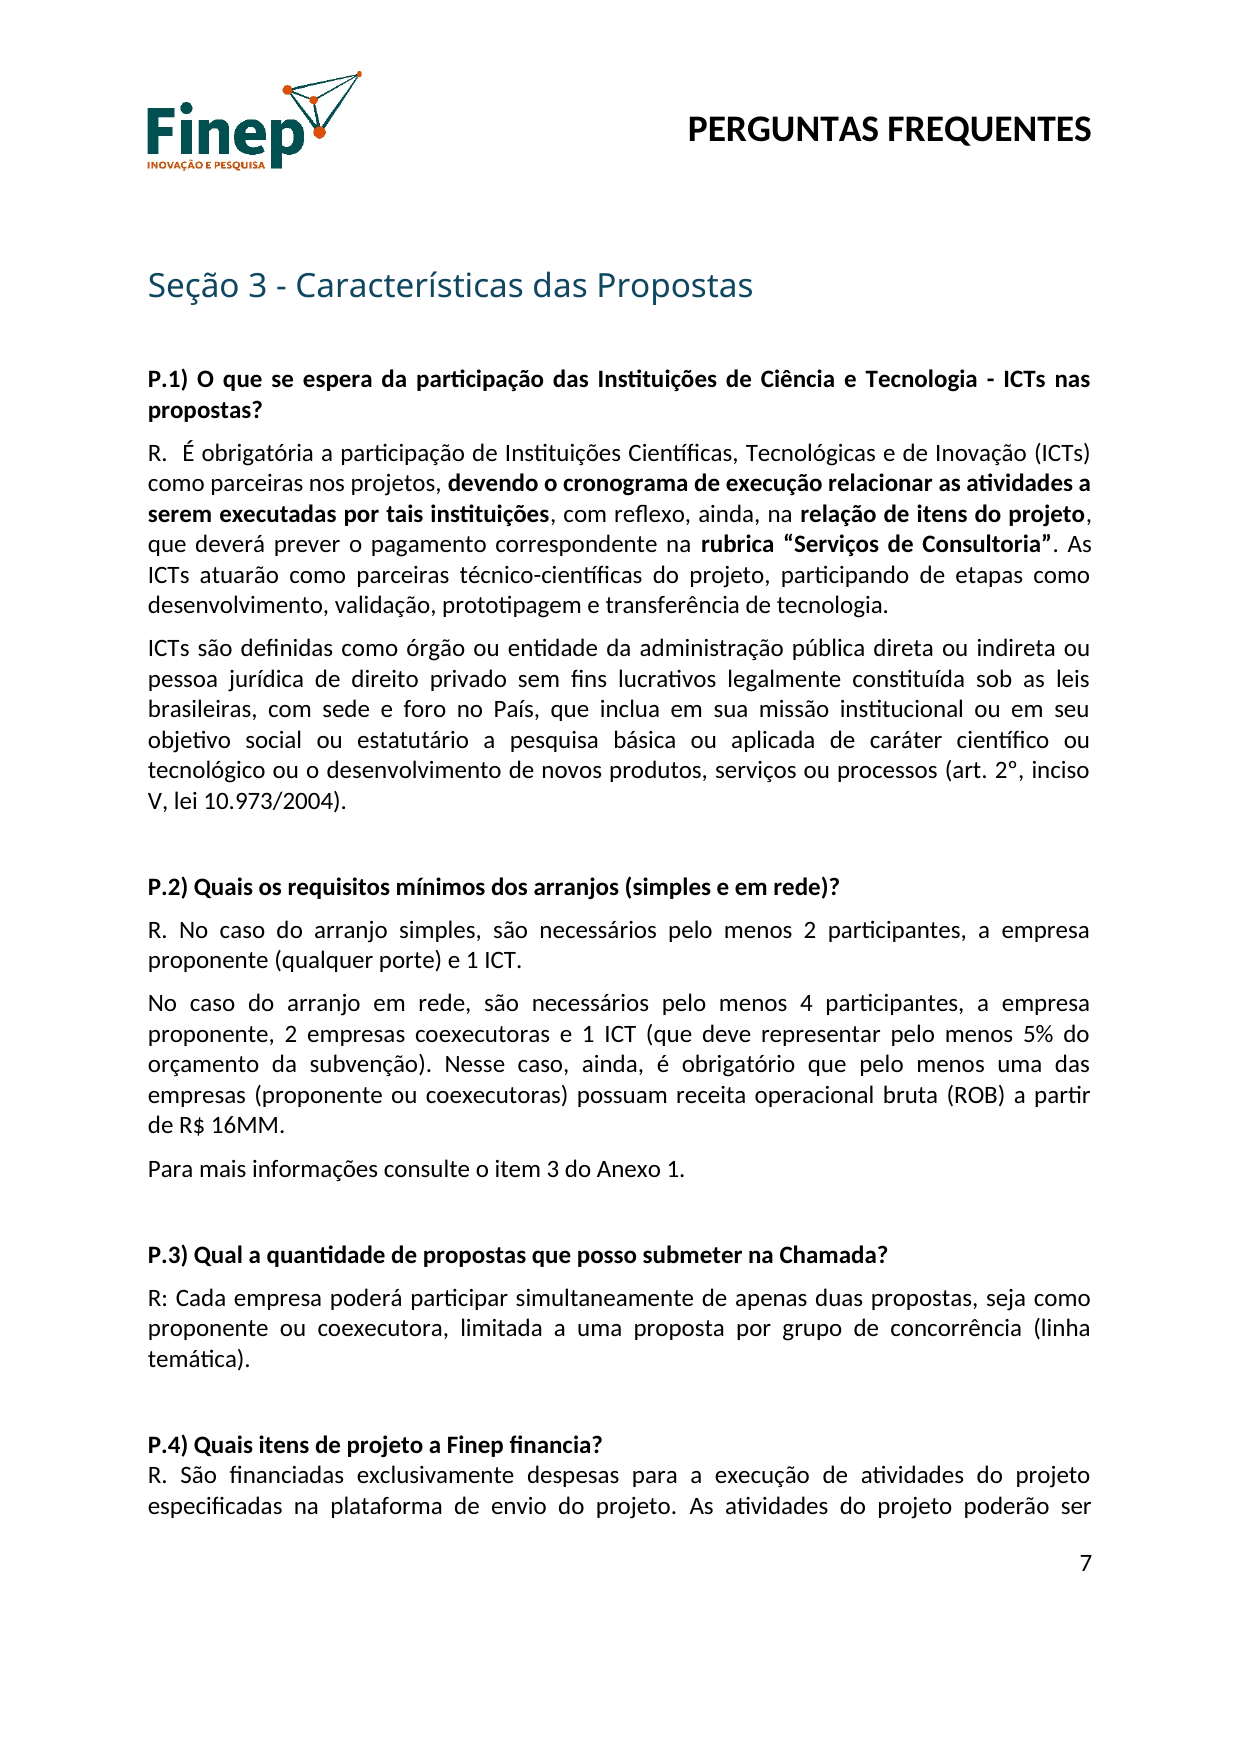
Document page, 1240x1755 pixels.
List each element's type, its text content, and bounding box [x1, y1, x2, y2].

subtitle Seção 3 - Características das Propostas [148, 262, 1092, 308]
text P.4) Quais itens de projeto a Finep financia? [148, 1429, 1092, 1459]
text Para mais informações consulte o item 3 do Anexo 1. [148, 1153, 1092, 1183]
text R. É obrigatória a participação de Instituições Científicas, Tecnológicas e de Inovação (ICTs) como parceiras nos projetos, devendo o cronograma de execução relacionar as atividades a serem executadas por tais instituições, com reflexo, ainda, na relação de itens do projeto, que deverá prever o pagamento correspondente na rubrica “Serviços de Consultoria”. As ICTs atuarão como parceiras técnico-científicas do projeto, participando de etapas como desenvolvimento, validação, prototipagem e transferência de tecnologia. [148, 437, 1092, 620]
text ICTs são definidas como órgão ou entidade da administração pública direta ou indireta ou pessoa jurídica de direito privado sem fins lucrativos legalmente constituída sob as leis brasileiras, com sede e foro no País, que inclua em sua missão institucional ou em seu objetivo social ou estatutário a pesquisa básica ou aplicada de caráter científico ou tecnológico ou o desenvolvimento de novos produtos, serviços ou processos (art. 2º, inciso V, lei 10.973/2004). [148, 632, 1092, 816]
text No caso do arranjo em rede, são necessários pelo menos 4 participantes, a empresa proponente, 2 empresas coexecutoras e 1 ICT (que deve representar pelo menos 5% do orçamento da subvenção). Nesse caso, ainda, é obrigatório que pelo menos uma das empresas (proponente ou coexecutoras) possuam receita operacional bruta (ROB) a partir de R$ 16MM. [148, 988, 1092, 1140]
text R: Cada empresa poderá participar simultaneamente de apenas duas propostas, seja como proponente ou coexecutora, limitada a uma proposta por grupo de concorrência (linha temática). [148, 1282, 1092, 1373]
text R. São financiadas exclusivamente despesas para a execução de atividades do projeto especificadas na plataforma de envio do projeto. As atividades do projeto poderão ser [148, 1459, 1092, 1521]
text P.3) Qual a quantidade de propostas que posso submeter na Chamada? [148, 1239, 1092, 1269]
text P.2) Quais os requisitos mínimos dos arranjos (simples e em rede)? [148, 871, 1092, 902]
text P.1) O que se espera da participação das Instituições de Ciência e Tecnologia - ICTs nas propostas? [148, 363, 1092, 424]
text R. No caso do arranjo simples, são necessários pelo menos 2 participantes, a empresa proponente (qualquer porte) e 1 ICT. [148, 914, 1092, 975]
